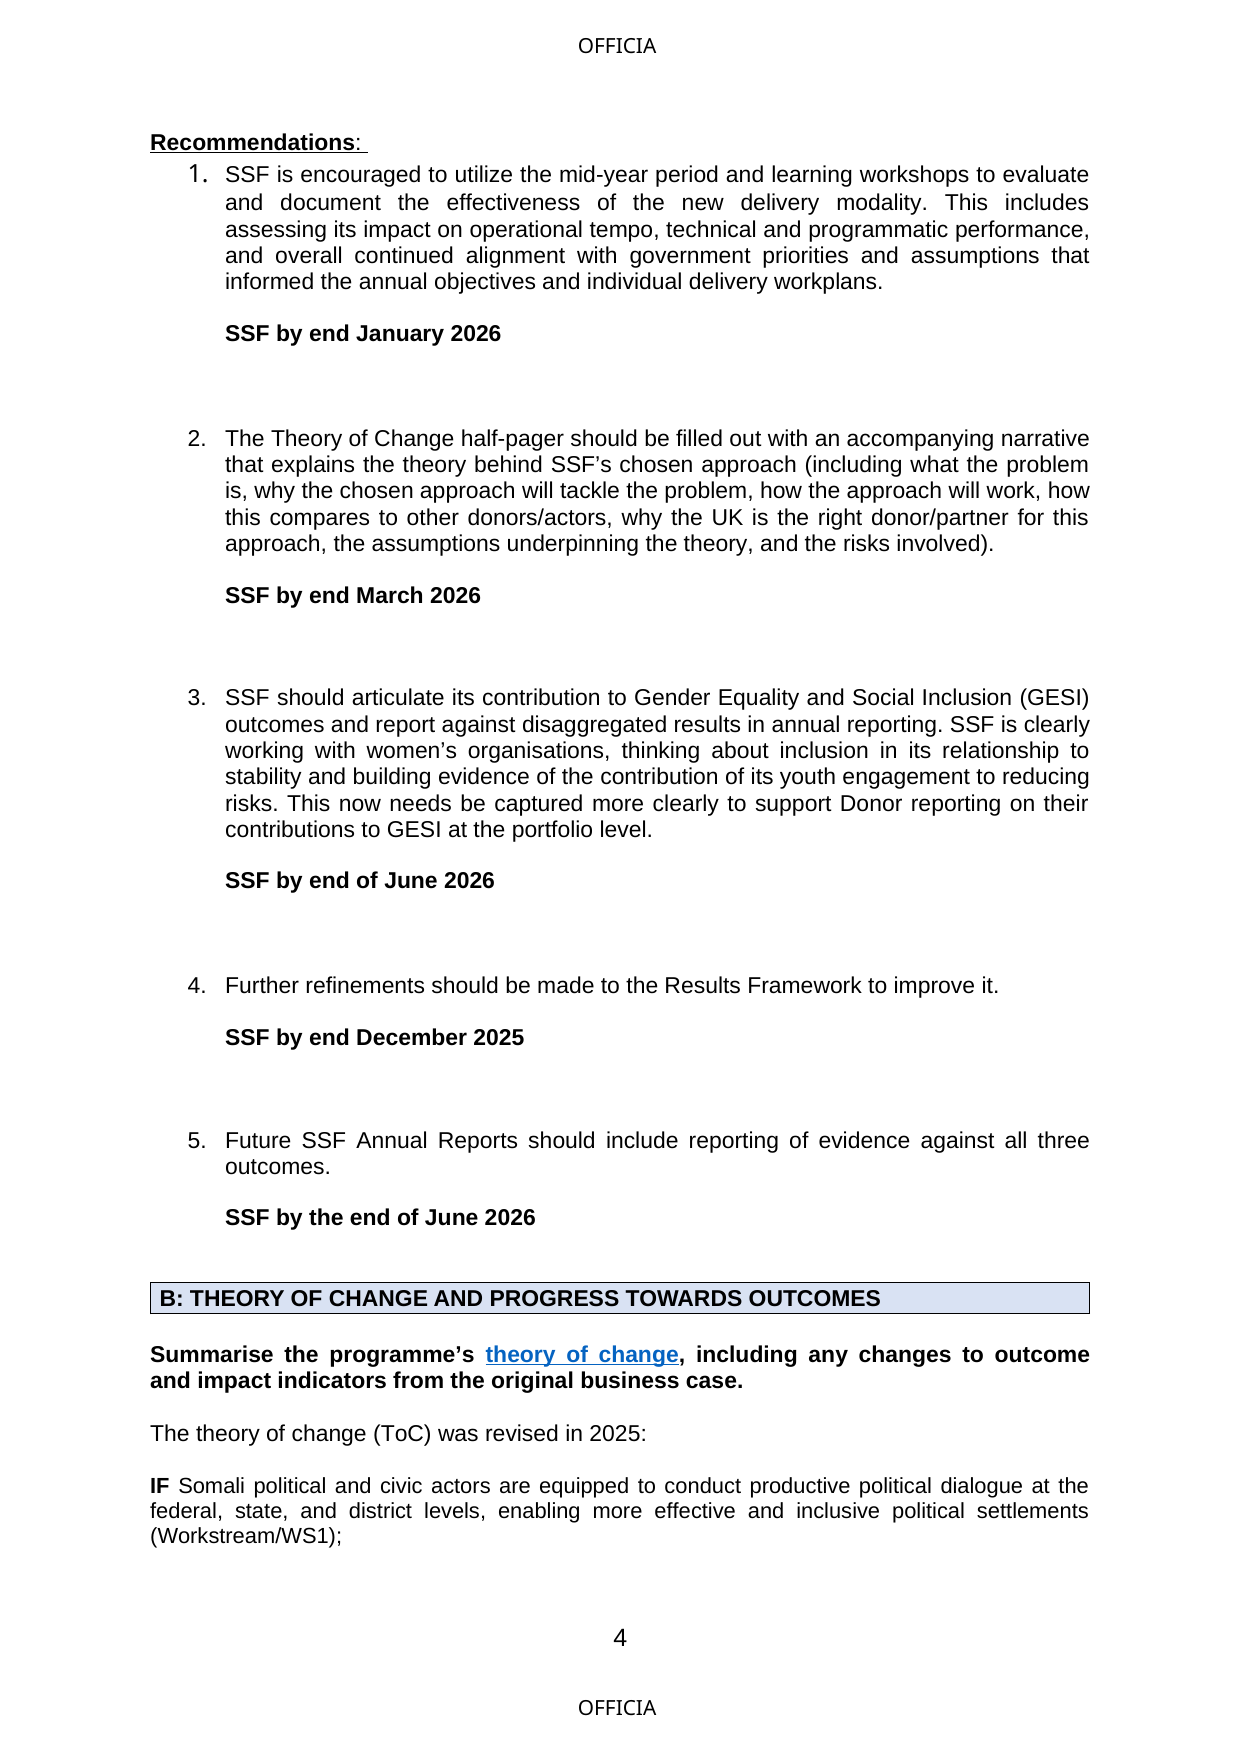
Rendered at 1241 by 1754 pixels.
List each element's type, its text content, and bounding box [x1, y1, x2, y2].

text SSF by end of June 2026 [225, 867, 1090, 894]
text SSF by end January 2026 [225, 320, 1090, 346]
list SSF is encouraged to utilize the mid-year period and learning workshops to evaluate and document the effectiveness of the new delivery modality. This includes assessing its impact on operational tempo, technical and programmatic performance, and overall continued alignment with government priorities and assumptions that informed the annual objectives and individual delivery workplans. [187, 155, 1090, 295]
text The theory of change (ToC) was revised in 2025: [150, 1420, 1090, 1446]
list Further refinements should be made to the Results Framework to improve it. [187, 972, 1090, 999]
list Future SSF Annual Reports should include reporting of evidence against all three outcomes. [187, 1127, 1090, 1179]
text SSF by the end of June 2026 [225, 1204, 1090, 1231]
list The Theory of Change half-pager should be filled out with an accompanying narrative that explains the theory behind SSF’s chosen approach (including what the problem is, why the chosen approach will tackle the problem, how the approach will work, how this compares to other donors/actors, why the UK is the right donor/partner for this approach, the assumptions underpinning the theory, and the risks involved). [187, 425, 1090, 557]
text Recommendations: [150, 129, 1090, 155]
list SSF should articulate its contribution to Gender Equality and Social Inclusion (GESI) outcomes and report against disaggregated results in annual reporting. SSF is clearly working with women’s organisations, thinking about inclusion in its relationship to stability and building evidence of the contribution of its youth engagement to reducing risks. This now needs be captured more clearly to support Donor reporting on their contributions to GESI at the portfolio level. [187, 684, 1090, 842]
text SSF by end March 2026 [225, 582, 1090, 608]
text Summarise the programme’s theory of change, including any changes to outcome and impact indicators from the original business case. [150, 1341, 1090, 1394]
text IF Somali political and civic actors are equipped to conduct productive political dialogue at the federal, state, and district levels, enabling more effective and inclusive political settlements (Workstream/WS1); [150, 1473, 1090, 1548]
subtitle B: THEORY OF CHANGE AND PROGRESS TOWARDS OUTCOMES [151, 1283, 1089, 1313]
text SSF by end December 2025 [225, 1024, 1090, 1050]
